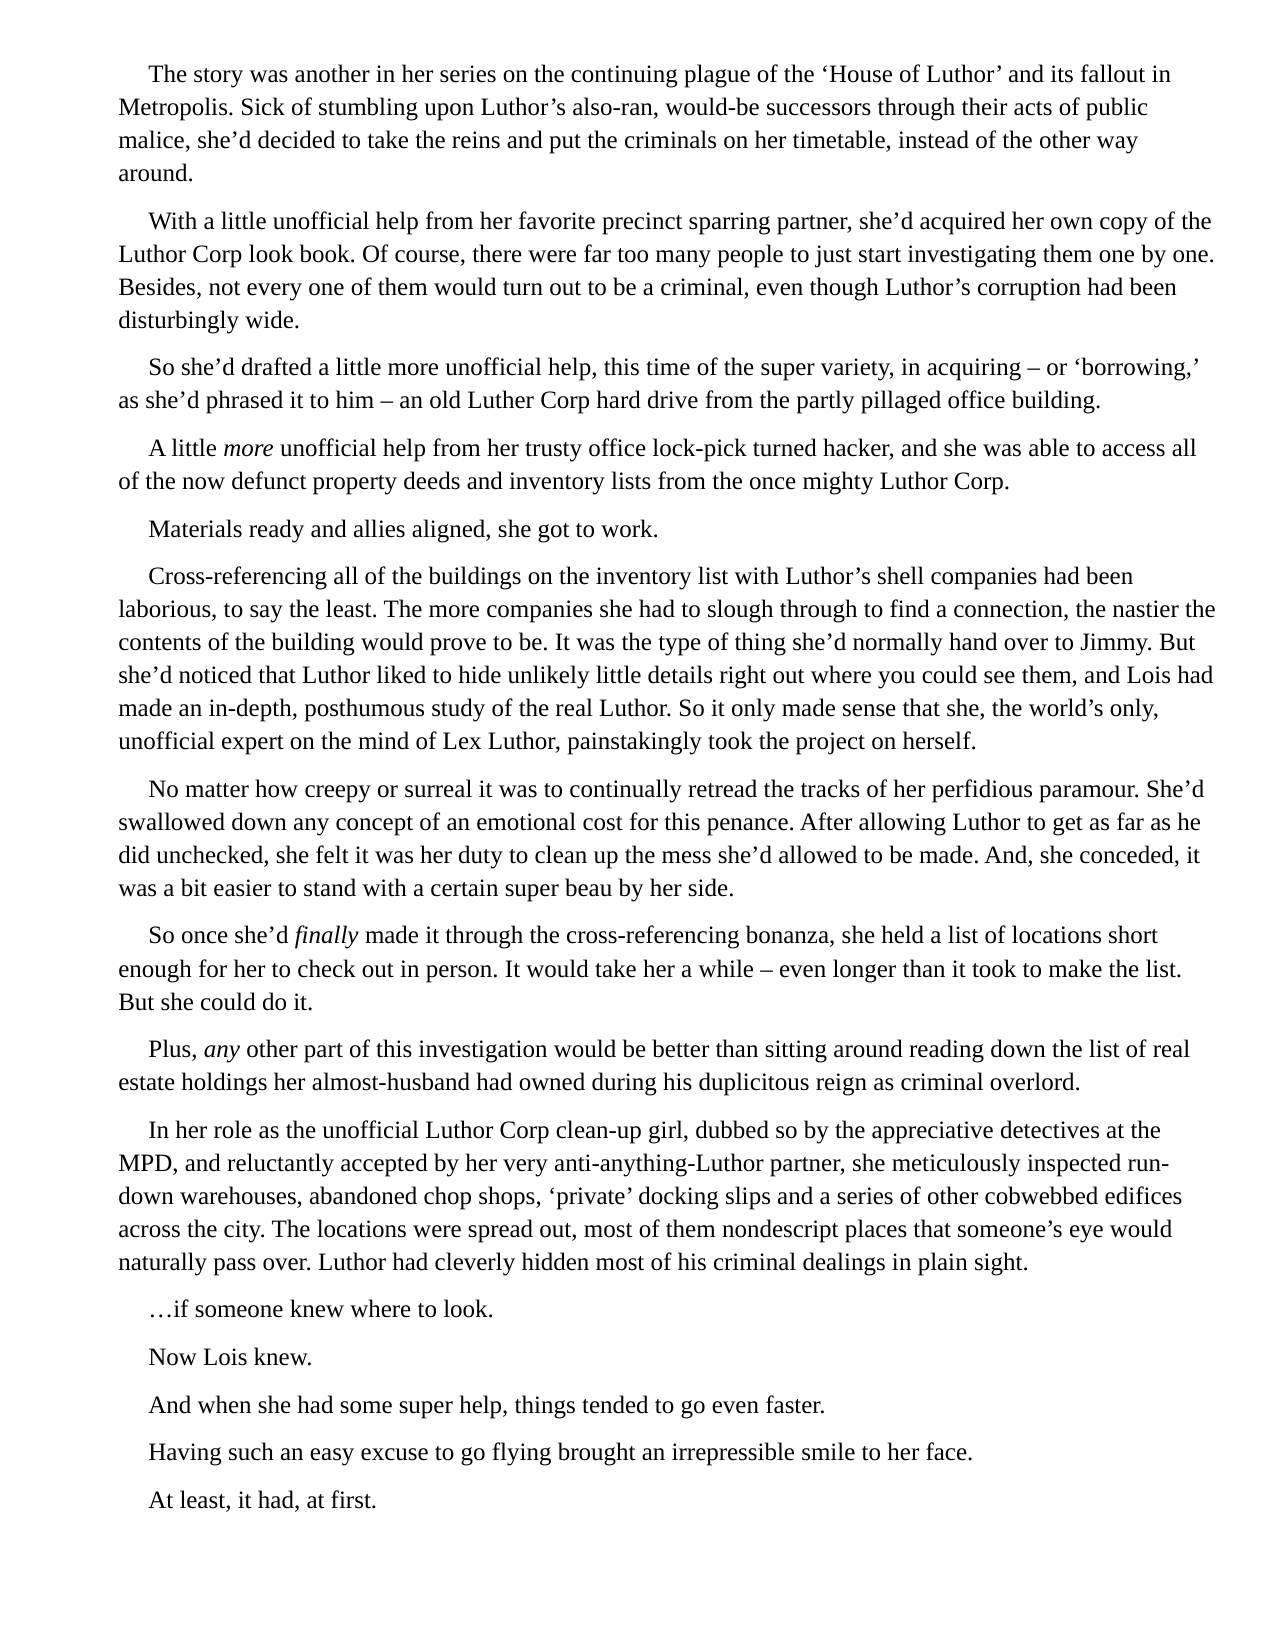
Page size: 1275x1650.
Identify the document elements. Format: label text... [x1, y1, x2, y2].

text With a little unofficial help from her favorite precinct sparring partner, she’d acquired her own copy of the Luthor Corp look book. Of course, there were far too many people to just start investigating them one by one. Besides, not every one of them would turn out to be a criminal, even though Luthor’s corruption had been disturbingly wide. [118, 206, 1216, 333]
text In her role as the unofficial Luthor Corp clean-up girl, dubbed so by the appreciative detectives at the MPD, and reluctantly accepted by her very anti-anything-Luthor partner, she meticulously inspected run-down warehouses, abandoned chop shops, ‘private’ docking slips and a series of other cobwebbed edifices across the city. The locations were spread out, most of them nondescript places that someone’s eye would naturally pass over. Luthor had cleverly hidden most of his criminal dealings in plain sight. [118, 1115, 1216, 1276]
text The story was another in her series on the continuing plague of the ‘House of Luthor’ and its fallout in Metropolis. Sick of stumbling upon Luthor’s also-ran, would-be successors through their acts of public malice, she’d decided to take the reins and put the criminals on her timetable, instead of the other way around. [118, 59, 1216, 187]
text Having such an easy excuse to go flying brought an irrepressible smile to her face. [118, 1437, 1216, 1466]
text Plus, any other part of this investigation would be better than sitting around reading down the list of real estate holdings her almost-husband had owned during his duplicitous reign as criminal overlord. [118, 1034, 1216, 1096]
text At least, it had, at first. [118, 1485, 1216, 1514]
text Materials ready and allies aligned, she got to work. [118, 514, 1216, 542]
text …if someone knew where to look. [118, 1294, 1216, 1323]
text So once she’d finally made it through the cross-referencing bonanza, she held a list of locations short enough for her to check out in person. It would take her a while – even longer than it took to make the list. But she could do it. [118, 921, 1216, 1015]
text Cross-referencing all of the buildings on the inventory list with Luthor’s shell companies had been laborious, to say the least. The more companies she had to slough through to find a connection, the nastier the contents of the building would prove to be. It was the type of thing she’d normally hand over to Jimmy. But she’d noticed that Luthor liked to hide unlikely little details right out where you could see them, and Lois had made an in-depth, posthumous study of the real Luthor. So it only made sense that she, the world’s only, unofficial expert on the mind of Lex Luthor, painstakingly took the project on herself. [118, 561, 1216, 755]
text No matter how creepy or surreal it was to continually retread the tracks of her perfidious paramour. She’d swallowed down any concept of an emotional cost for this penance. After allowing Luthor to get as far as he did unchecked, she felt it was her duty to clean up the mess she’d allowed to be made. And, she conceded, it was a bit easier to stand with a certain super beau by her side. [118, 774, 1216, 902]
text And when she had some super help, things tended to go even faster. [118, 1390, 1216, 1418]
text A little more unofficial help from her trusty office lock-pick turned hacker, and she was able to access all of the now defunct property deeds and inventory lists from the once mighty Luthor Corp. [118, 433, 1216, 495]
text Now Lois knew. [118, 1342, 1216, 1371]
text So she’d drafted a little more unofficial help, this time of the super variety, in acquiring – or ‘borrowing,’ as she’d phrased it to him – an old Luther Corp hard drive from the partly pillaged office building. [118, 352, 1216, 414]
